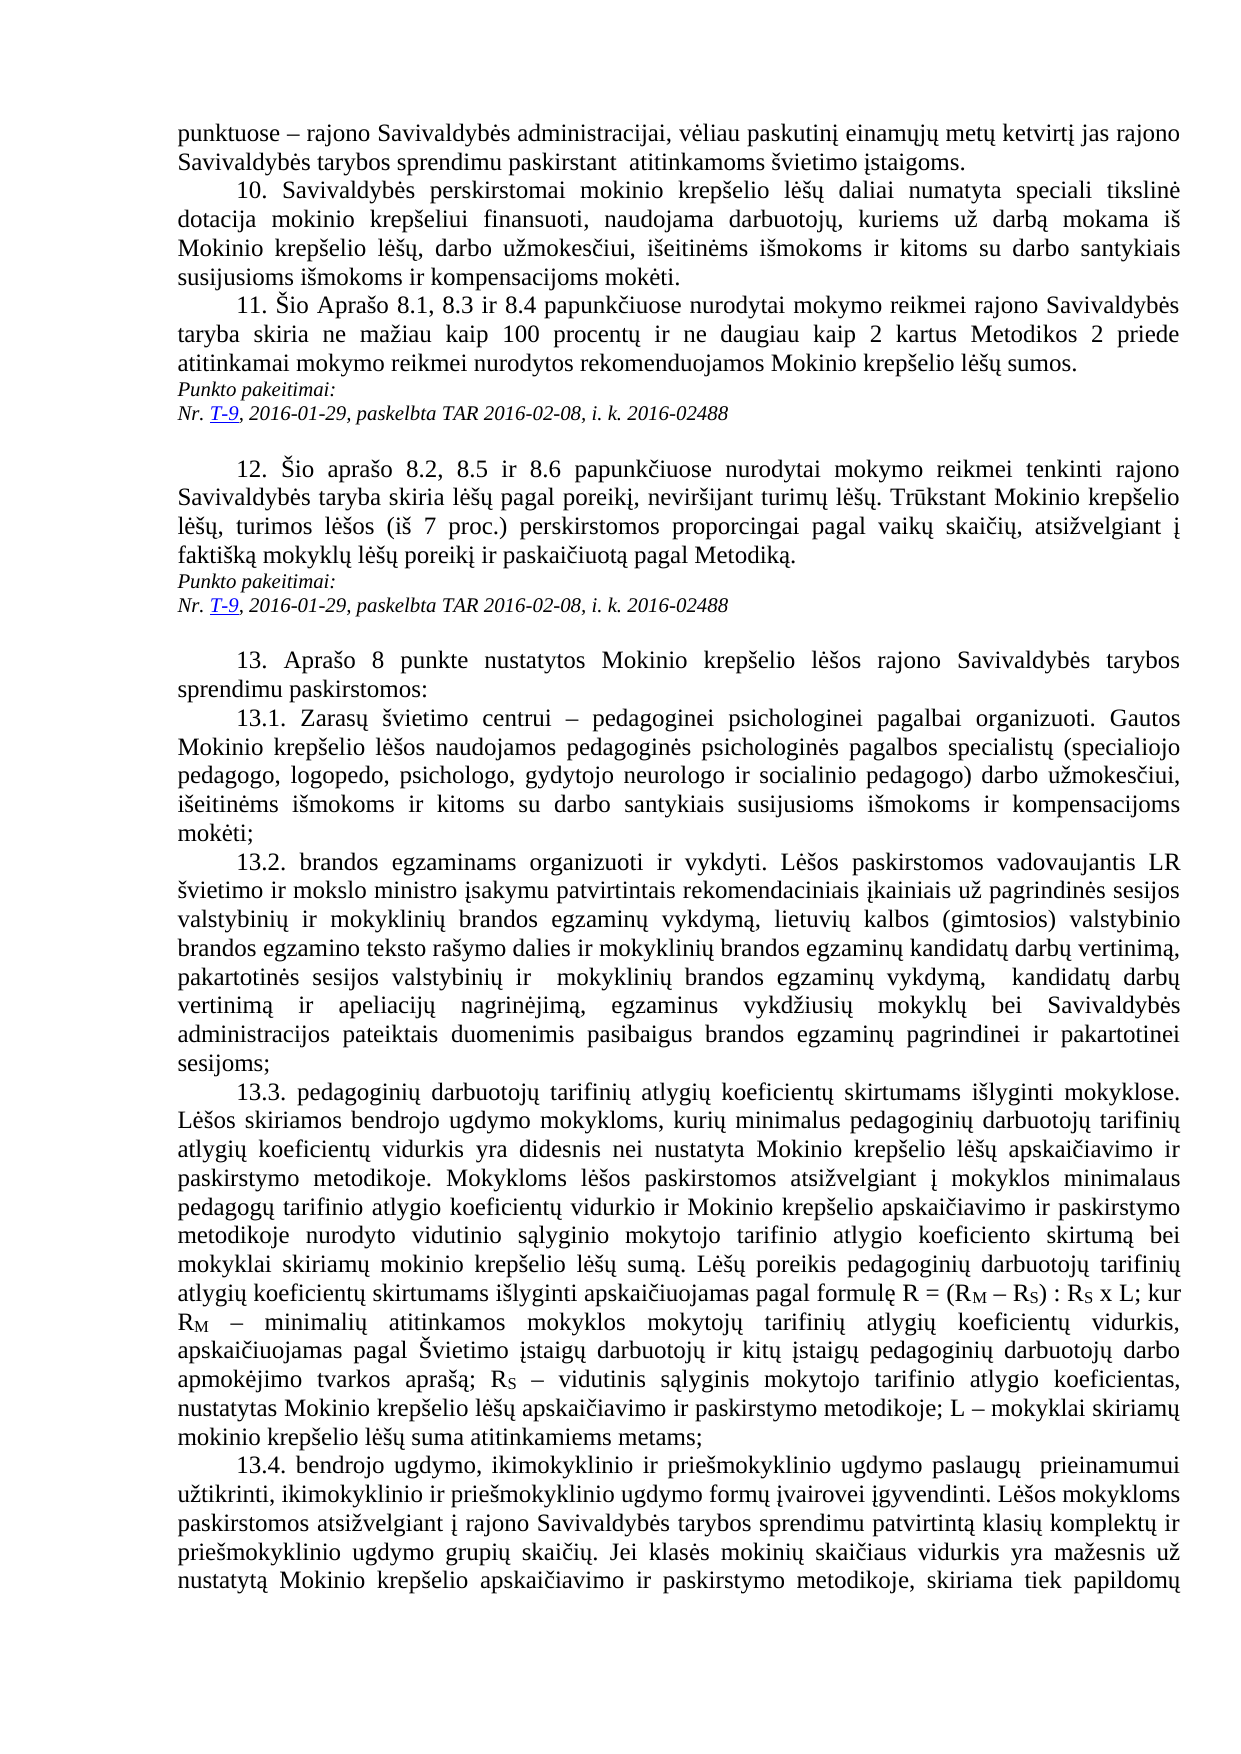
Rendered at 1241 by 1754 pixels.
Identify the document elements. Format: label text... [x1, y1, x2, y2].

text 10. Savivaldybės perskirstomai mokinio krepšelio lėšų daliai numatyta speciali tikslinė dotacija mokinio krepšeliui finansuoti, naudojama darbuotojų, kuriems už darbą mokama iš Mokinio krepšelio lėšų, darbo užmokesčiui, išeitinėms išmokoms ir kitoms su darbo santykiais susijusioms išmokoms ir kompensacijoms mokėti. [177, 176, 1181, 291]
text Punkto pakeitimai: [177, 377, 1181, 401]
text 12. Šio aprašo 8.2, 8.5 ir 8.6 papunkčiuose nurodytai mokymo reikmei tenkinti rajono Savivaldybės taryba skiria lėšų pagal poreikį, neviršijant turimų lėšų. Trūkstant Mokinio krepšelio lėšų, turimos lėšos (iš 7 proc.) perskirstomos proporcingai pagal vaikų skaičių, atsižvelgiant į faktišką mokyklų lėšų poreikį ir paskaičiuotą pagal Metodiką. [177, 454, 1181, 569]
text 13.1. Zarasų švietimo centrui – pedagoginei psichologinei pagalbai organizuoti. Gautos Mokinio krepšelio lėšos naudojamos pedagoginės psichologinės pagalbos specialistų (specialiojo pedagogo, logopedo, psichologo, gydytojo neurologo ir socialinio pedagogo) darbo užmokesčiui, išeitinėms išmokoms ir kitoms su darbo santykiais susijusioms išmokoms ir kompensacijoms mokėti; [177, 703, 1181, 847]
text 13.2. brandos egzaminams organizuoti ir vykdyti. Lėšos paskirstomos vadovaujantis LR švietimo ir mokslo ministro įsakymu patvirtintais rekomendaciniais įkainiais už pagrindinės sesijos valstybinių ir mokyklinių brandos egzaminų vykdymą, lietuvių kalbos (gimtosios) valstybinio brandos egzamino teksto rašymo dalies ir mokyklinių brandos egzaminų kandidatų darbų vertinimą, pakartotinės sesijos valstybinių ir mokyklinių brandos egzaminų vykdymą, kandidatų darbų vertinimą ir apeliacijų nagrinėjimą, egzaminus vykdžiusių mokyklų bei Savivaldybės administracijos pateiktais duomenimis pasibaigus brandos egzaminų pagrindinei ir pakartotinei sesijoms; [177, 847, 1181, 1077]
text Punkto pakeitimai: [177, 569, 1181, 593]
text 11. Šio Aprašo 8.1, 8.3 ir 8.4 papunkčiuose nurodytai mokymo reikmei rajono Savivaldybės taryba skiria ne mažiau kaip 100 procentų ir ne daugiau kaip 2 kartus Metodikos 2 priede atitinkamai mokymo reikmei nurodytos rekomenduojamos Mokinio krepšelio lėšų sumos. [177, 291, 1181, 377]
text 13.4. bendrojo ugdymo, ikimokyklinio ir priešmokyklinio ugdymo paslaugų prieinamumui užtikrinti, ikimokyklinio ir priešmokyklinio ugdymo formų įvairovei įgyvendinti. Lėšos mokykloms paskirstomos atsižvelgiant į rajono Savivaldybės tarybos sprendimu patvirtintą klasių komplektų ir priešmokyklinio ugdymo grupių skaičių. Jei klasės mokinių skaičiaus vidurkis yra mažesnis už nustatytą Mokinio krepšelio apskaičiavimo ir paskirstymo metodikoje, skiriama tiek papildomų [177, 1451, 1181, 1594]
text punktuose – rajono Savivaldybės administracijai, vėliau paskutinį einamųjų metų ketvirtį jas rajono Savivaldybės tarybos sprendimu paskirstant atitinkamoms švietimo įstaigoms. [177, 118, 1181, 176]
text Nr. T-9, 2016-01-29, paskelbta TAR 2016-02-08, i. k. 2016-02488 [177, 401, 1181, 425]
text 13. Aprašo 8 punkte nustatytos Mokinio krepšelio lėšos rajono Savivaldybės tarybos sprendimu paskirstomos: [177, 646, 1181, 703]
text Nr. T-9, 2016-01-29, paskelbta TAR 2016-02-08, i. k. 2016-02488 [177, 593, 1181, 617]
text 13.3. pedagoginių darbuotojų tarifinių atlygių koeficientų skirtumams išlyginti mokyklose. Lėšos skiriamos bendrojo ugdymo mokykloms, kurių minimalus pedagoginių darbuotojų tarifinių atlygių koeficientų vidurkis yra didesnis nei nustatyta Mokinio krepšelio lėšų apskaičiavimo ir paskirstymo metodikoje. Mokykloms lėšos paskirstomos atsižvelgiant į mokyklos minimalaus pedagogų tarifinio atlygio koeficientų vidurkio ir Mokinio krepšelio apskaičiavimo ir paskirstymo metodikoje nurodyto vidutinio sąlyginio mokytojo tarifinio atlygio koeficiento skirtumą bei mokyklai skiriamų mokinio krepšelio lėšų sumą. Lėšų poreikis pedagoginių darbuotojų tarifinių atlygių koeficientų skirtumams išlyginti apskaičiuojamas pagal formulę R = (RM – RS) : RS x L; kur RM – minimalių atitinkamos mokyklos mokytojų tarifinių atlygių koeficientų vidurkis, apskaičiuojamas pagal Švietimo įstaigų darbuotojų ir kitų įstaigų pedagoginių darbuotojų darbo apmokėjimo tvarkos aprašą; RS – vidutinis sąlyginis mokytojo tarifinio atlygio koeficientas, nustatytas Mokinio krepšelio lėšų apskaičiavimo ir paskirstymo metodikoje; L – mokyklai skiriamų mokinio krepšelio lėšų suma atitinkamiems metams; [177, 1077, 1181, 1451]
